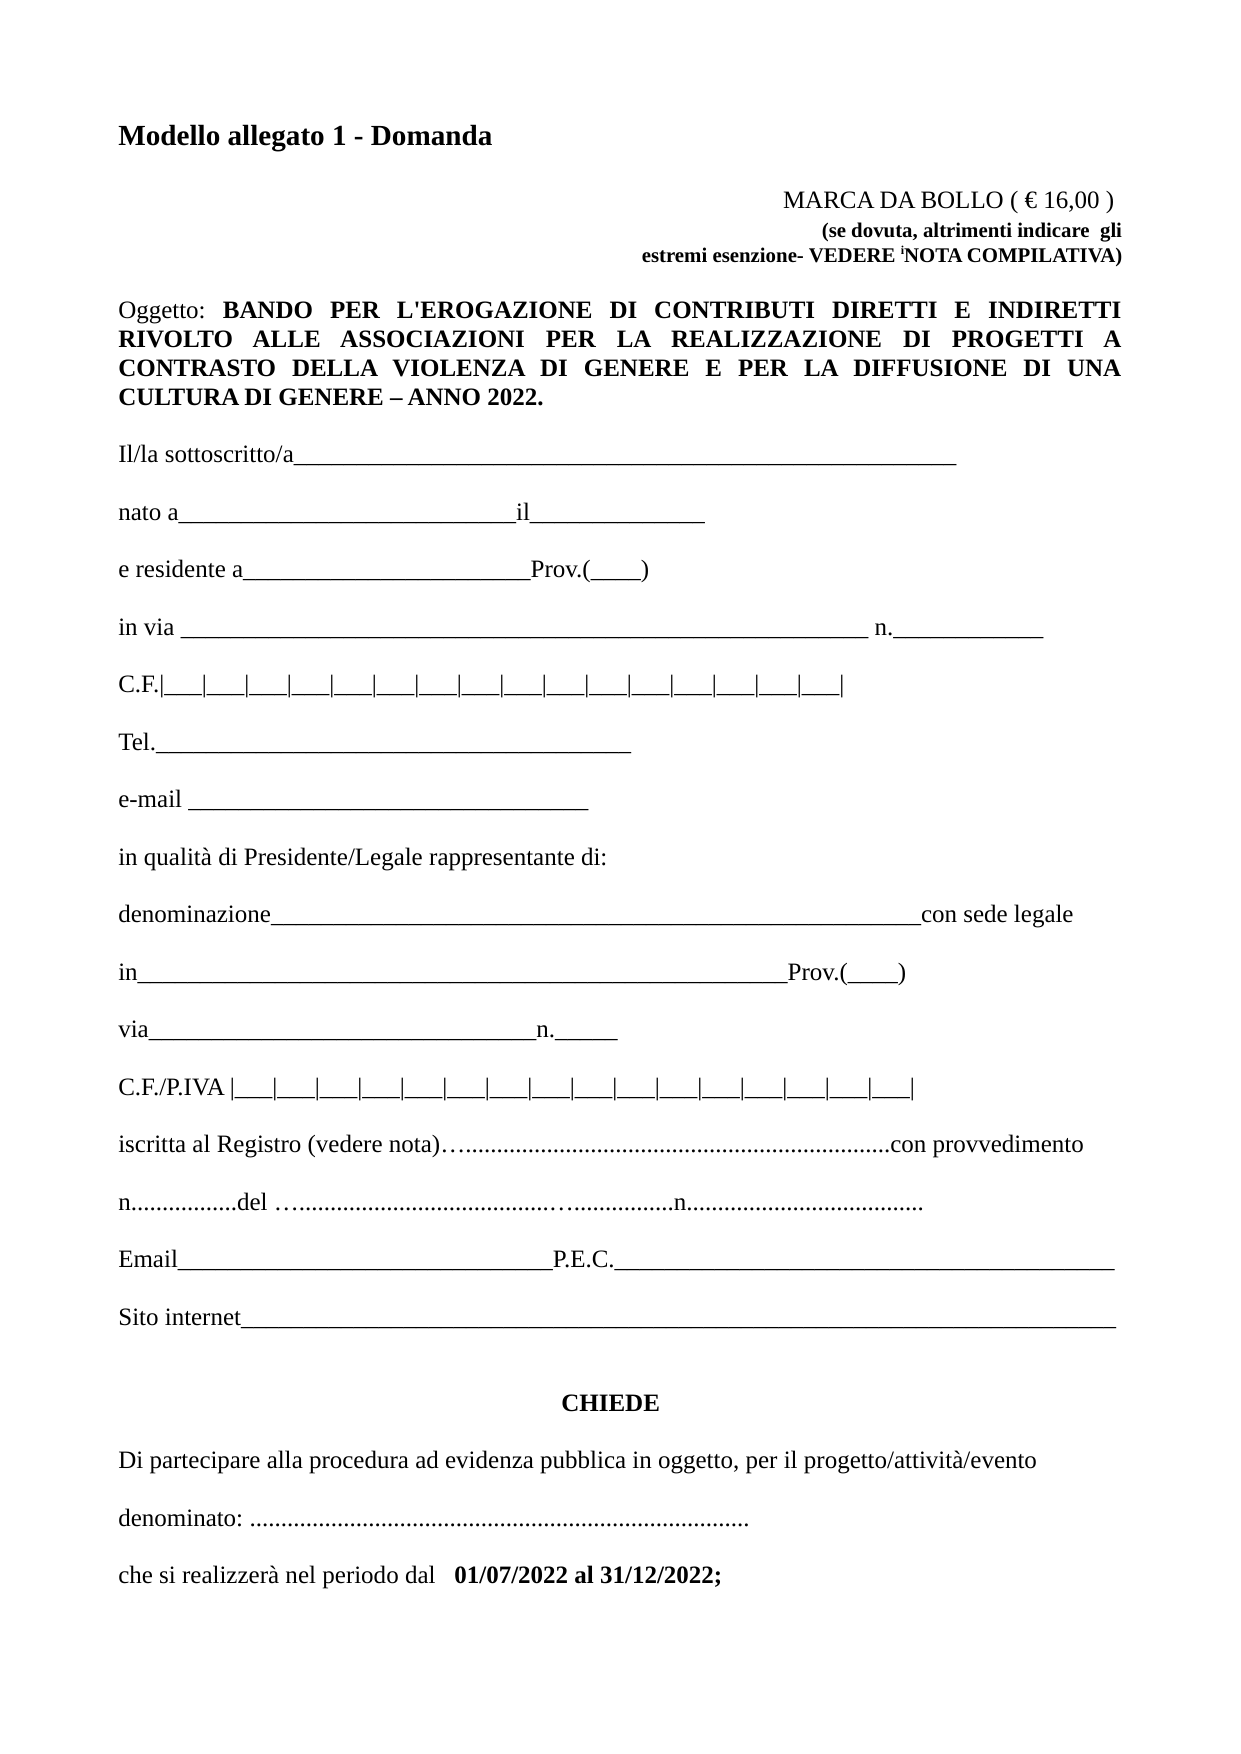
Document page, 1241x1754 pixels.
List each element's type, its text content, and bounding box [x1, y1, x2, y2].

text iscritta al Registro (vedere nota)…....................................................................con provvedimento [118, 1129, 1122, 1158]
text in via _______________________________________________________ n.____________ [118, 612, 1122, 641]
text Modello allegato 1 - Domanda [118, 118, 1122, 152]
text in____________________________________________________Prov.(____) [118, 957, 1122, 986]
text C.F.|___|___|___|___|___|___|___|___|___|___|___|___|___|___|___|___| [118, 669, 1122, 698]
text Email______________________________P.E.C.________________________________________ [118, 1244, 1122, 1273]
text nato a___________________________il______________ [118, 497, 1122, 526]
text denominazione____________________________________________________con sede legale [118, 899, 1122, 928]
text C.F./P.IVA |___|___|___|___|___|___|___|___|___|___|___|___|___|___|___|___| [118, 1072, 1122, 1101]
text che si realizzerà nel periodo dal 01/07/2022 al 31/12/2022; [118, 1561, 1122, 1589]
text denominato: ................................................................................ [118, 1503, 1122, 1532]
text Il/la sottoscritto/a_____________________________________________________ [118, 439, 1122, 468]
text Tel.______________________________________ [118, 727, 1122, 756]
text e residente a_______________________Prov.(____) [118, 554, 1122, 583]
text e-mail ________________________________ [118, 784, 1122, 813]
text Oggetto: BANDO PER L'EROGAZIONE DI CONTRIBUTI DIRETTI E INDIRETTI RIVOLTO ALLE ASSOCIAZIONI PER LA REALIZZAZIONE DI PROGETTI A CONTRASTO DELLA VIOLENZA DI GENERE E PER LA DIFFUSIONE DI UNA CULTURA DI GENERE – ANNO 2022. [118, 296, 1122, 411]
text Sito internet______________________________________________________________________ [118, 1302, 1122, 1331]
text n.................del …........................................…................n...................................... [118, 1187, 1122, 1216]
text CHIEDE [118, 1388, 1122, 1417]
text (se dovuta, altrimenti indicare gli estremi esenzione- VEDERE NOTA COMPILATIVA) [118, 214, 1122, 267]
text MARCA DA BOLLO ( € 16,00 ) [118, 185, 1122, 214]
text via_______________________________n._____ [118, 1014, 1122, 1043]
text Di partecipare alla procedura ad evidenza pubblica in oggetto, per il progetto/attività/evento [118, 1446, 1122, 1474]
text in qualità di Presidente/Legale rappresentante di: [118, 842, 1122, 871]
